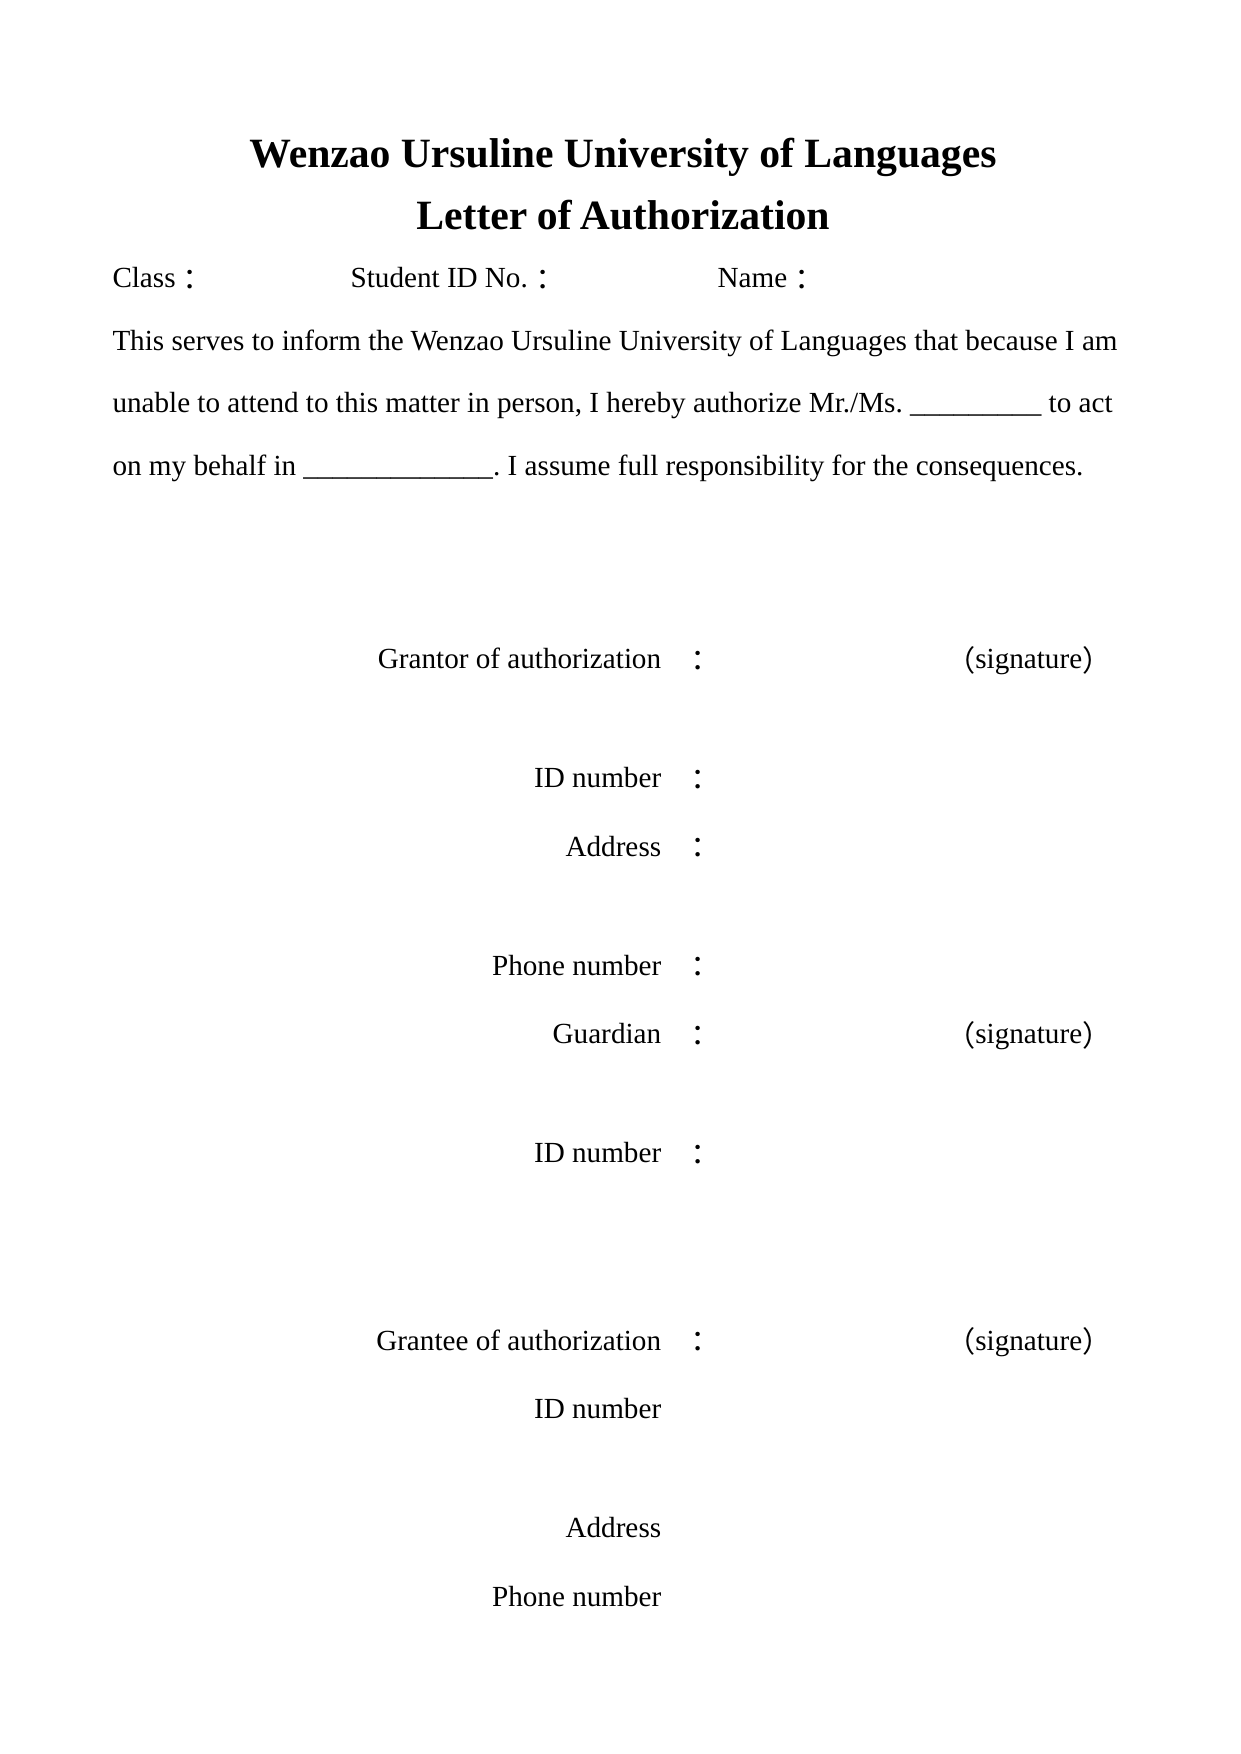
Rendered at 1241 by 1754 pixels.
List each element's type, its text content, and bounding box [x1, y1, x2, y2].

table_cell ： （signature） [672, 1248, 1134, 1361]
table_cell Phone number [196, 873, 672, 986]
text Letter of Authorization [112, 173, 1134, 236]
table_cell ID number [196, 686, 672, 798]
table_cell [672, 1361, 1134, 1436]
table_cell [112, 1173, 196, 1248]
table_cell [672, 1548, 1134, 1623]
table_cell [112, 1436, 196, 1548]
table_cell [112, 1548, 196, 1623]
table_cell [672, 1436, 1134, 1548]
table_cell ： [672, 798, 1134, 873]
table_cell [112, 873, 196, 986]
table_cell [672, 1173, 1134, 1248]
table_cell [112, 1061, 196, 1173]
table_cell Address [196, 798, 672, 873]
table_cell [112, 686, 196, 798]
table_cell ： （signature） [672, 986, 1134, 1061]
table_cell [112, 986, 196, 1061]
table_cell [196, 1173, 672, 1248]
table_cell ID number [196, 1361, 672, 1436]
table_header Grantor of authorization [196, 611, 672, 686]
table_cell [112, 798, 196, 873]
text Wenzao Ursuline University of Languages [112, 111, 1134, 173]
table_header [112, 611, 196, 686]
table_cell ： [672, 686, 1134, 798]
text This serves to inform the Wenzao Ursuline University of Languages that because I am unable to attend to this matter in person, I hereby authorize Mr./Ms. _________ to act on my behalf in _____________. I assume full responsibility for the consequences. [112, 298, 1134, 486]
table_cell [112, 1361, 196, 1436]
table_cell Phone number [196, 1548, 672, 1623]
table_cell Guardian [196, 986, 672, 1061]
table_header ： （signature） [672, 611, 1134, 686]
table_cell ： [672, 1061, 1134, 1173]
table_cell Grantee of authorization [196, 1248, 672, 1361]
table_cell [112, 1248, 196, 1361]
text Class： Student ID No.： Name： [112, 236, 1134, 298]
table_cell Address [196, 1436, 672, 1548]
table_cell ID number [196, 1061, 672, 1173]
table_cell ： [672, 873, 1134, 986]
